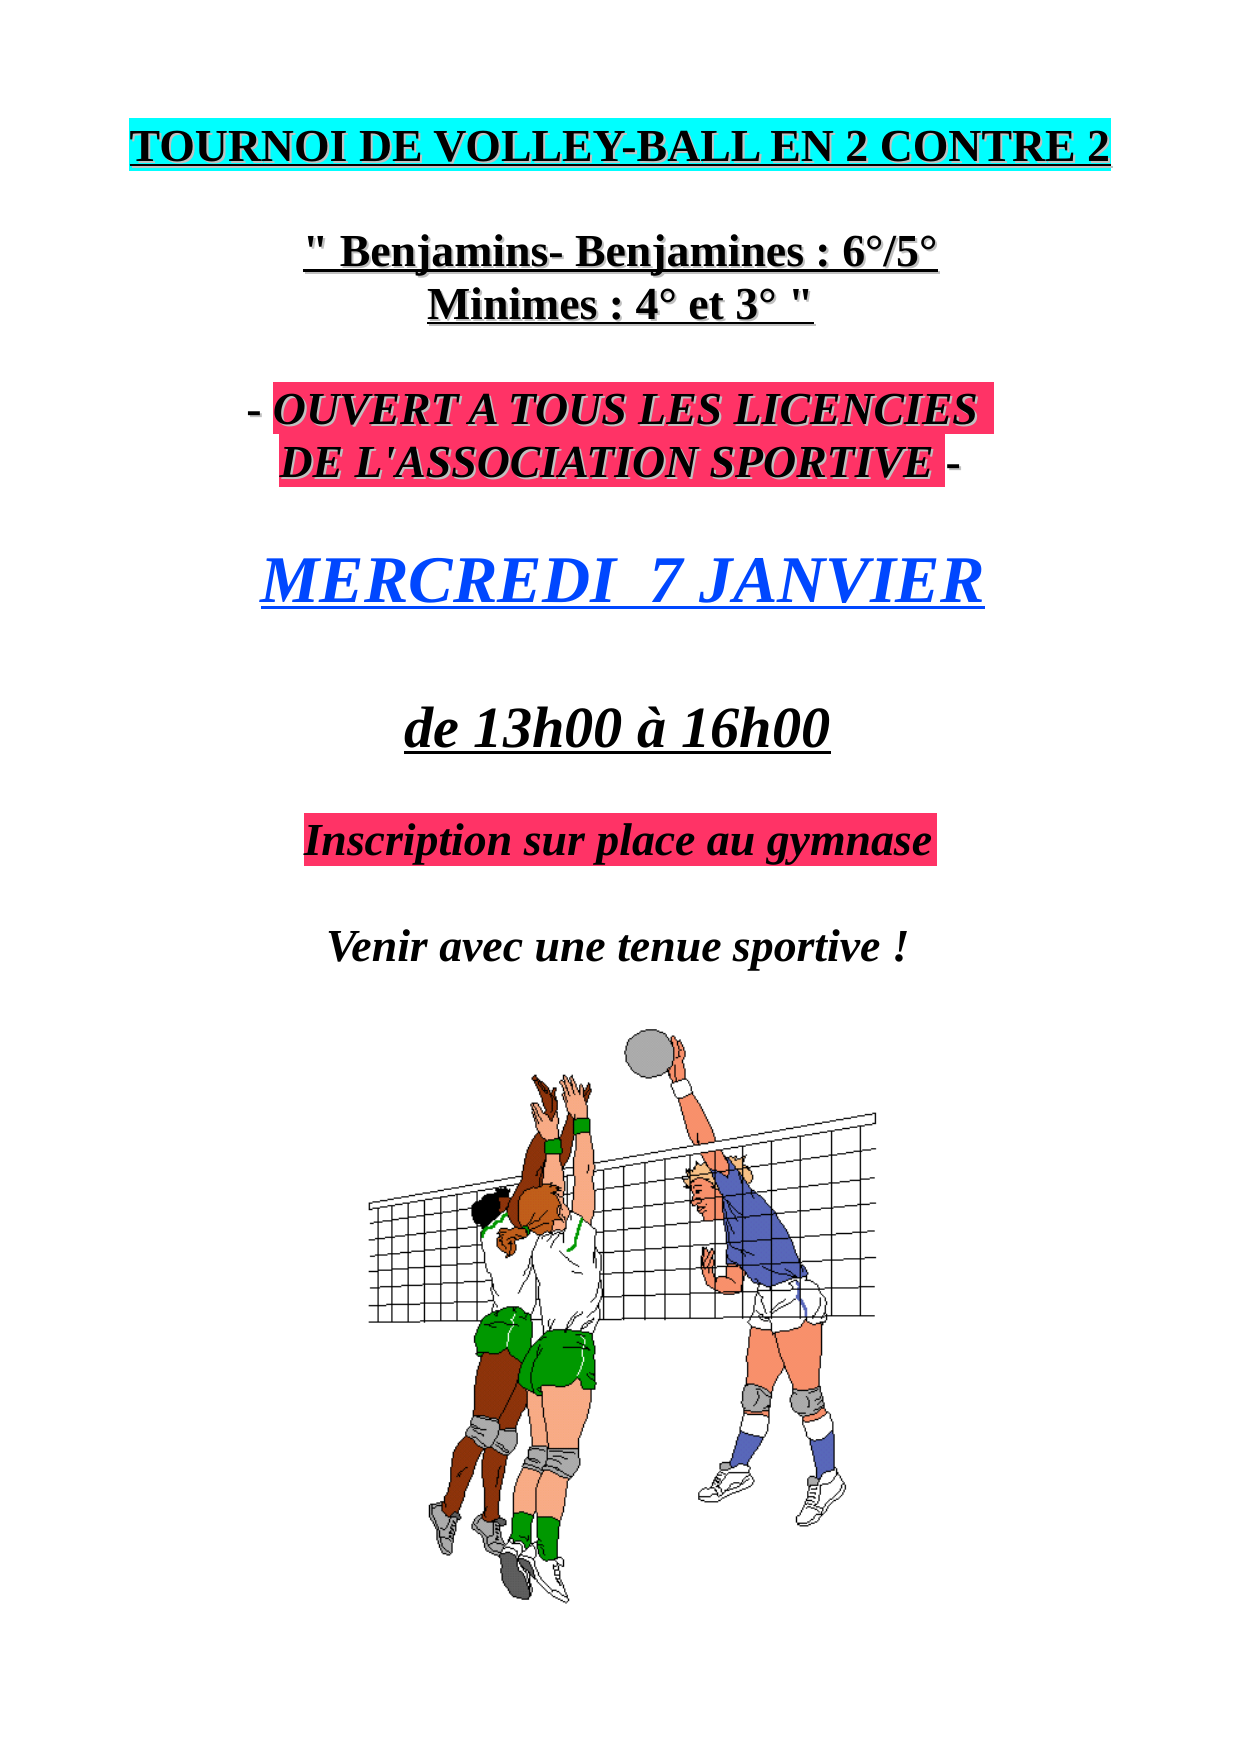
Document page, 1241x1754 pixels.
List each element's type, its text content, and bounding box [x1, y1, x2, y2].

text " Benjamins- Benjamines : 6°/5° [118, 223, 1122, 276]
picture [326, 1023, 914, 1605]
text - OUVERT A TOUS LES LICENCIES [118, 382, 1122, 434]
text DE L'ASSOCIATION SPORTIVE - [118, 434, 1122, 487]
text TOURNOI DE VOLLEY-BALL EN 2 CONTRE 2 [118, 118, 1122, 171]
text Minimes : 4° et 3° " [118, 276, 1122, 329]
text Inscription sur place au gymnase [118, 813, 1122, 866]
text Venir avec une tenue sportive ! [118, 918, 1122, 971]
text de 13h00 à 16h00 [118, 693, 1122, 760]
text MERCREDI 7 JANVIER [118, 540, 1122, 616]
